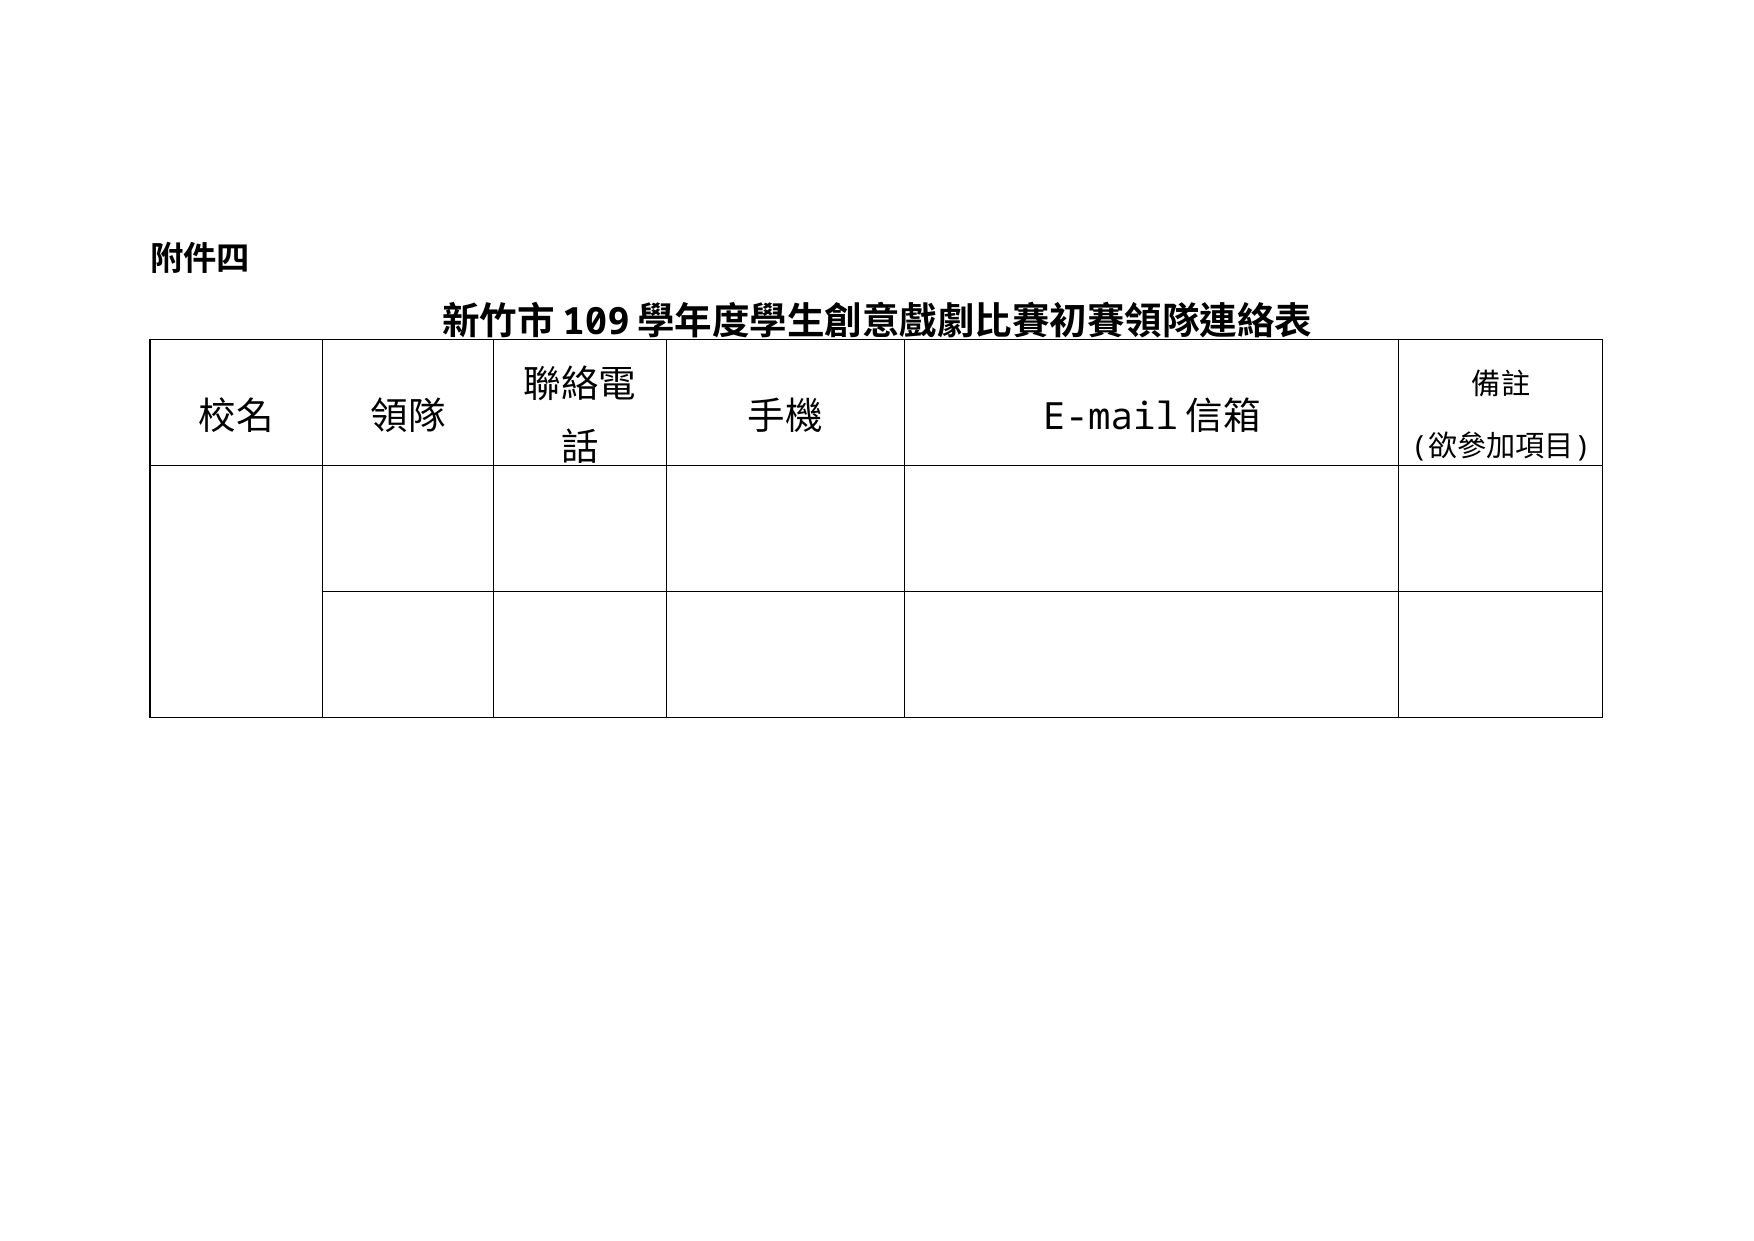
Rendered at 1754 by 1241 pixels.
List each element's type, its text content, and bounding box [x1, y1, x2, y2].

table_cell [151, 466, 322, 717]
table_cell [905, 592, 1398, 717]
table_header 領隊 [323, 340, 493, 465]
table_cell [494, 592, 666, 717]
table_cell [1399, 466, 1602, 591]
table_cell [323, 592, 493, 717]
table_cell [323, 466, 493, 591]
table_cell [667, 466, 904, 591]
table_cell [905, 466, 1398, 591]
table_cell [667, 592, 904, 717]
table_header 聯絡電話 [494, 340, 666, 465]
text 附件四 [150, 214, 1604, 276]
table_cell [494, 466, 666, 591]
table_header 手機 [667, 340, 904, 465]
table_header 備註 (欲參加項目) [1399, 340, 1602, 465]
table_header E-mail信箱 [905, 340, 1398, 465]
table_header 校名 [151, 340, 322, 465]
text 新竹市109學年度學生創意戲劇比賽初賽領隊連絡表 [150, 276, 1604, 339]
table_cell [1399, 592, 1602, 717]
